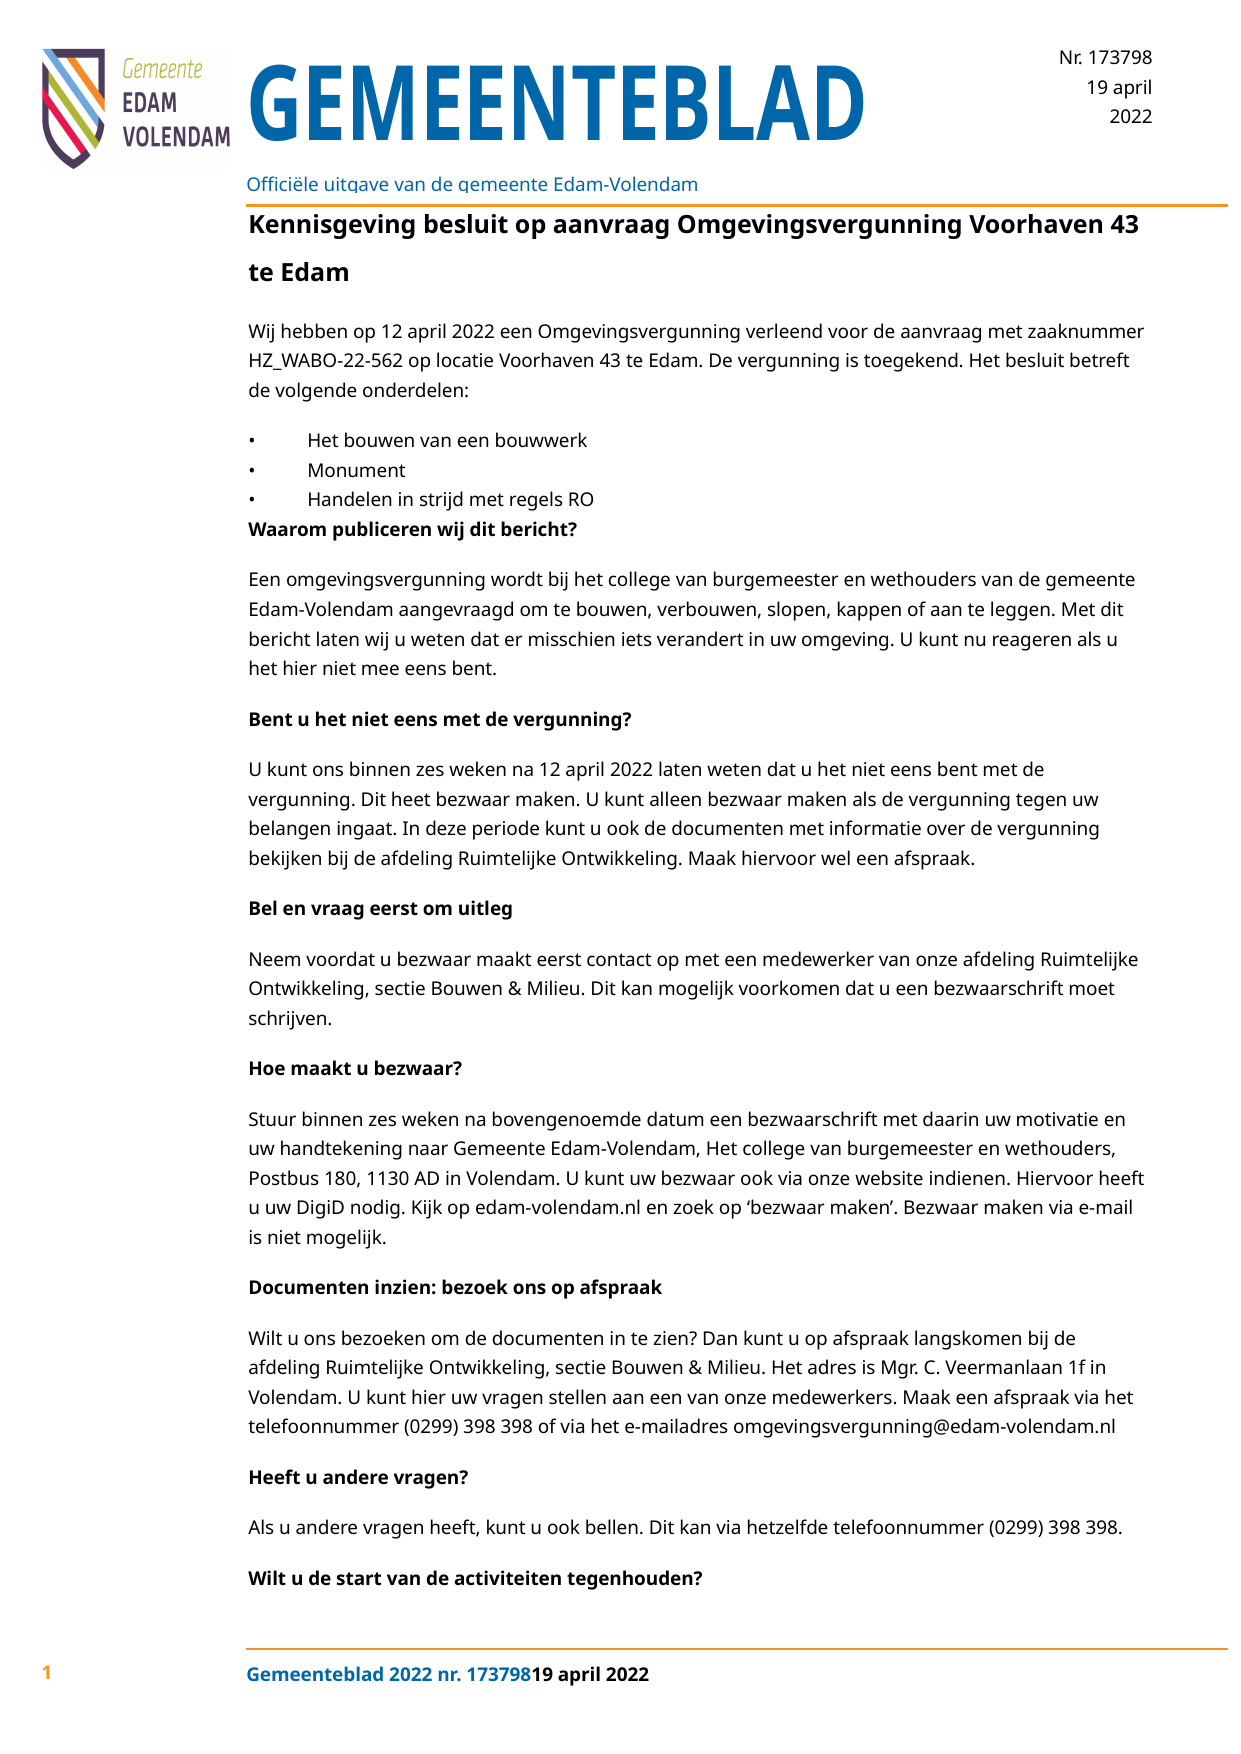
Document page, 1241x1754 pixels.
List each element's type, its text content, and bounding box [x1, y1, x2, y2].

text Als u andere vragen heeft, kunt u ook bellen. Dit kan via hetzelfde telefoonnummer (0299) 398 398. [248, 1514, 1152, 1540]
text Bel en vraag eerst om uitleg [248, 895, 1152, 921]
text Een omgevingsvergunning wordt bij het college van burgemeester en wethouders van de gemeente Edam-Volendam aangevraagd om te bouwen, verbouwen, slopen, kappen of aan te leggen. Met dit bericht laten wij u weten dat er misschien iets verandert in uw omgeving. U kunt nu reageren als u het hier niet mee eens bent. [248, 567, 1152, 681]
list Monument [248, 457, 1152, 483]
picture [41, 47, 231, 172]
list Het bouwen van een bouwwerk [248, 427, 1152, 453]
text Hoe maakt u bezwaar? [248, 1055, 1152, 1081]
text Wilt u ons bezoeken om de documenten in te zien? Dan kunt u op afspraak langskomen bij de afdeling Ruimtelijke Ontwikkeling, sectie Bouwen & Milieu. Het adres is Mgr. C. Veermanlaan 1f in Volendam. U kunt hier uw vragen stellen aan een van onze medewerkers. Maak een afspraak via het telefoonnummer (0299) 398 398 of via het e-mailadres omgevingsvergunning@edam-volendam.nl [248, 1325, 1152, 1439]
text Stuur binnen zes weken na bovengenoemde datum een bezwaarschrift met daarin uw motivatie en uw handtekening naar Gemeente Edam-Volendam, Het college van burgemeester en wethouders, Postbus 180, 1130 AD in Volendam. U kunt uw bezwaar ook via onze website indienen. Hiervoor heeft u uw DigiD nodig. Kijk op edam-volendam.nl en zoek op ‘bezwaar maken’. Bezwaar maken via e-mail is niet mogelijk. [248, 1106, 1152, 1250]
text Wij hebben op 12 april 2022 een Omgevingsvergunning verleend voor de aanvraag met zaaknummer HZ_WABO-22-562 op locatie Voorhaven 43 te Edam. De vergunning is toegekend. Het besluit betreft de volgende onderdelen: [248, 318, 1152, 403]
text Wilt u de start van de activiteiten tegenhouden? [248, 1565, 1152, 1591]
list Handelen in strijd met regels RO [248, 487, 1152, 512]
text Kennisgeving besluit op aanvraag Omgevingsvergunning Voorhaven 43 te Edam [248, 207, 1152, 288]
text U kunt ons binnen zes weken na 12 april 2022 laten weten dat u het niet eens bent met de vergunning. Dit heet bezwaar maken. U kunt alleen bezwaar maken als de vergunning tegen uw belangen ingaat. In deze periode kunt u ook de documenten met informatie over de vergunning bekijken bij de afdeling Ruimtelijke Ontwikkeling. Maak hiervoor wel een afspraak. [248, 756, 1152, 871]
text Heeft u andere vragen? [248, 1464, 1152, 1490]
text Documenten inzien: bezoek ons op afspraak [248, 1274, 1152, 1300]
text Bent u het niet eens met de vergunning? [248, 706, 1152, 732]
text Waarom publiceren wij dit bericht? [248, 516, 1152, 542]
text Neem voordat u bezwaar maakt eerst contact op met een medewerker van onze afdeling Ruimtelijke Ontwikkeling, sectie Bouwen & Milieu. Dit kan mogelijk voorkomen dat u een bezwaarschrift moet schrijven. [248, 946, 1152, 1031]
